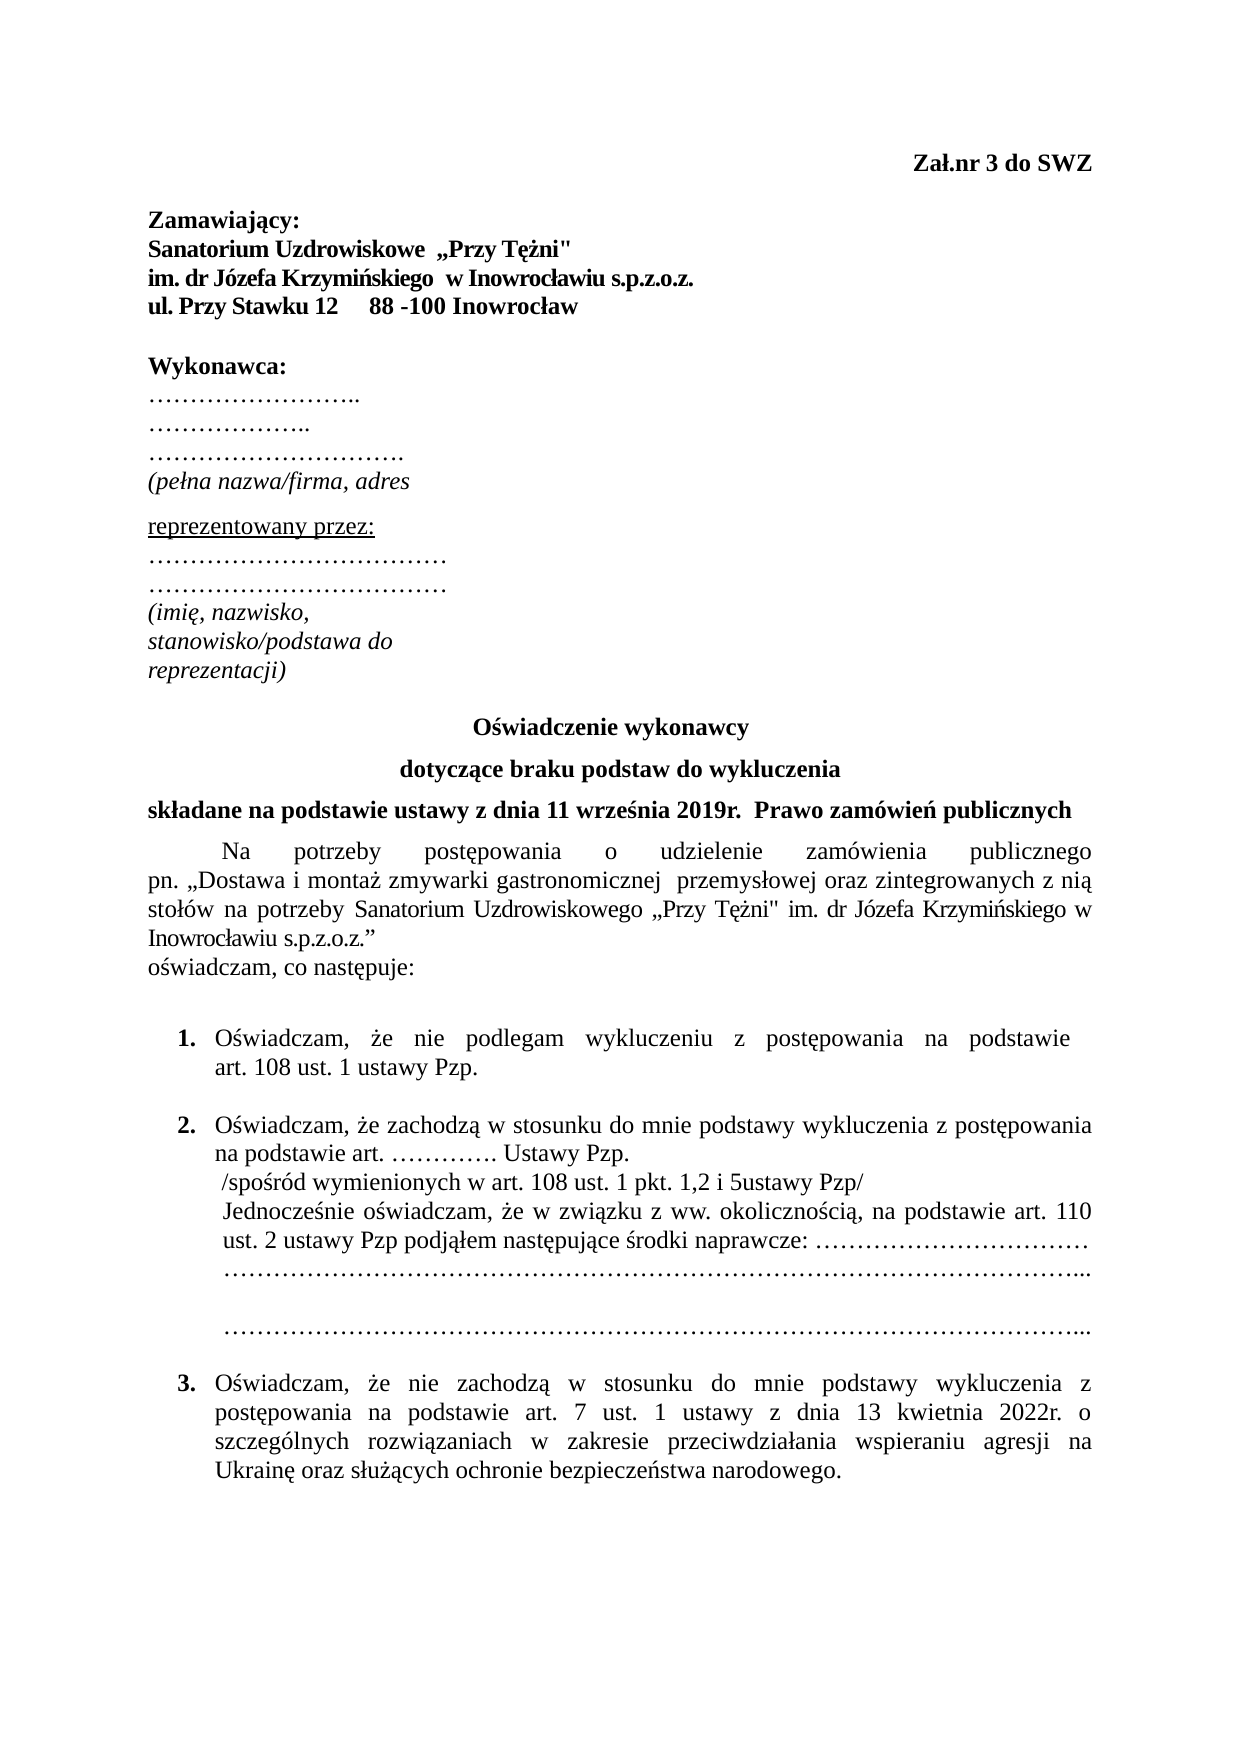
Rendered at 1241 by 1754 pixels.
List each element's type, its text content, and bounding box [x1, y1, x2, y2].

text Jednocześnie oświadczam, że w związku z ww. okolicznością, na podstawie art. 110 ust. 2 ustawy Pzp podjąłem następujące środki naprawcze: …………………………… [223, 1196, 1093, 1253]
list Oświadczam, że nie podlegam wykluczeniu z postępowania na podstawie art. 108 ust. 1 ustawy Pzp. [177, 1023, 1093, 1081]
text ……………………..………………..…………………………. [148, 379, 472, 466]
text Zamawiający: [148, 205, 1093, 234]
text oświadczam, co następuje: [148, 952, 1093, 980]
text Na potrzeby postępowania o udzielenie zamówienia publicznego pn. „Dostawa i montaż zmywarki gastronomicznej przemysłowej oraz zintegrowanych z nią stołów na potrzeby Sanatorium Uzdrowiskowego „Przy Tężni" im. dr Józefa Krzymińskiego w Inowrocławiu s.p.z.o.z.” [148, 836, 1093, 952]
text (imię, nazwisko, stanowisko/podstawa do reprezentacji) [148, 597, 472, 684]
text Zał.nr 3 do SWZ [148, 148, 1093, 176]
text Wykonawca: [148, 351, 1093, 379]
text …………………………………………………………………………………………... [223, 1253, 1093, 1282]
list Oświadczam, że zachodzą w stosunku do mnie podstawy wykluczenia z postępowania na podstawie art. …………. Ustawy Pzp. [177, 1110, 1093, 1167]
text /spośród wymienionych w art. 108 ust. 1 pkt. 1,2 i 5ustawy Pzp/ [148, 1167, 1093, 1196]
text Oświadczenie wykonawcy [148, 712, 1093, 741]
text (pełna nazwa/firma, adres [148, 466, 472, 494]
text im. dr Józefa Krzymińskiego w Inowrocławiu s.p.z.o.z. [148, 263, 931, 291]
text ul. Przy Stawku 12 88 -100 Inowrocław [148, 291, 931, 320]
list Oświadczam, że nie zachodzą w stosunku do mnie podstawy wykluczenia z postępowania na podstawie art. 7 ust. 1 ustawy z dnia 13 kwietnia 2022r. o szczególnych rozwiązaniach w zakresie przeciwdziałania wspieraniu agresji na Ukrainę oraz służących ochronie bezpieczeństwa narodowego. [177, 1368, 1093, 1483]
text reprezentowany przez: [148, 511, 1093, 540]
text ……………………………………………………………… [148, 540, 472, 597]
text …………………………………………………………………………………………... [223, 1311, 1093, 1340]
text składane na podstawie ustawy z dnia 11 września 2019r. Prawo zamówień publicznych [148, 795, 1093, 824]
text Sanatorium Uzdrowiskowe „Przy Tężni" [148, 234, 931, 263]
text dotyczące braku podstaw do wykluczenia [148, 754, 1093, 782]
